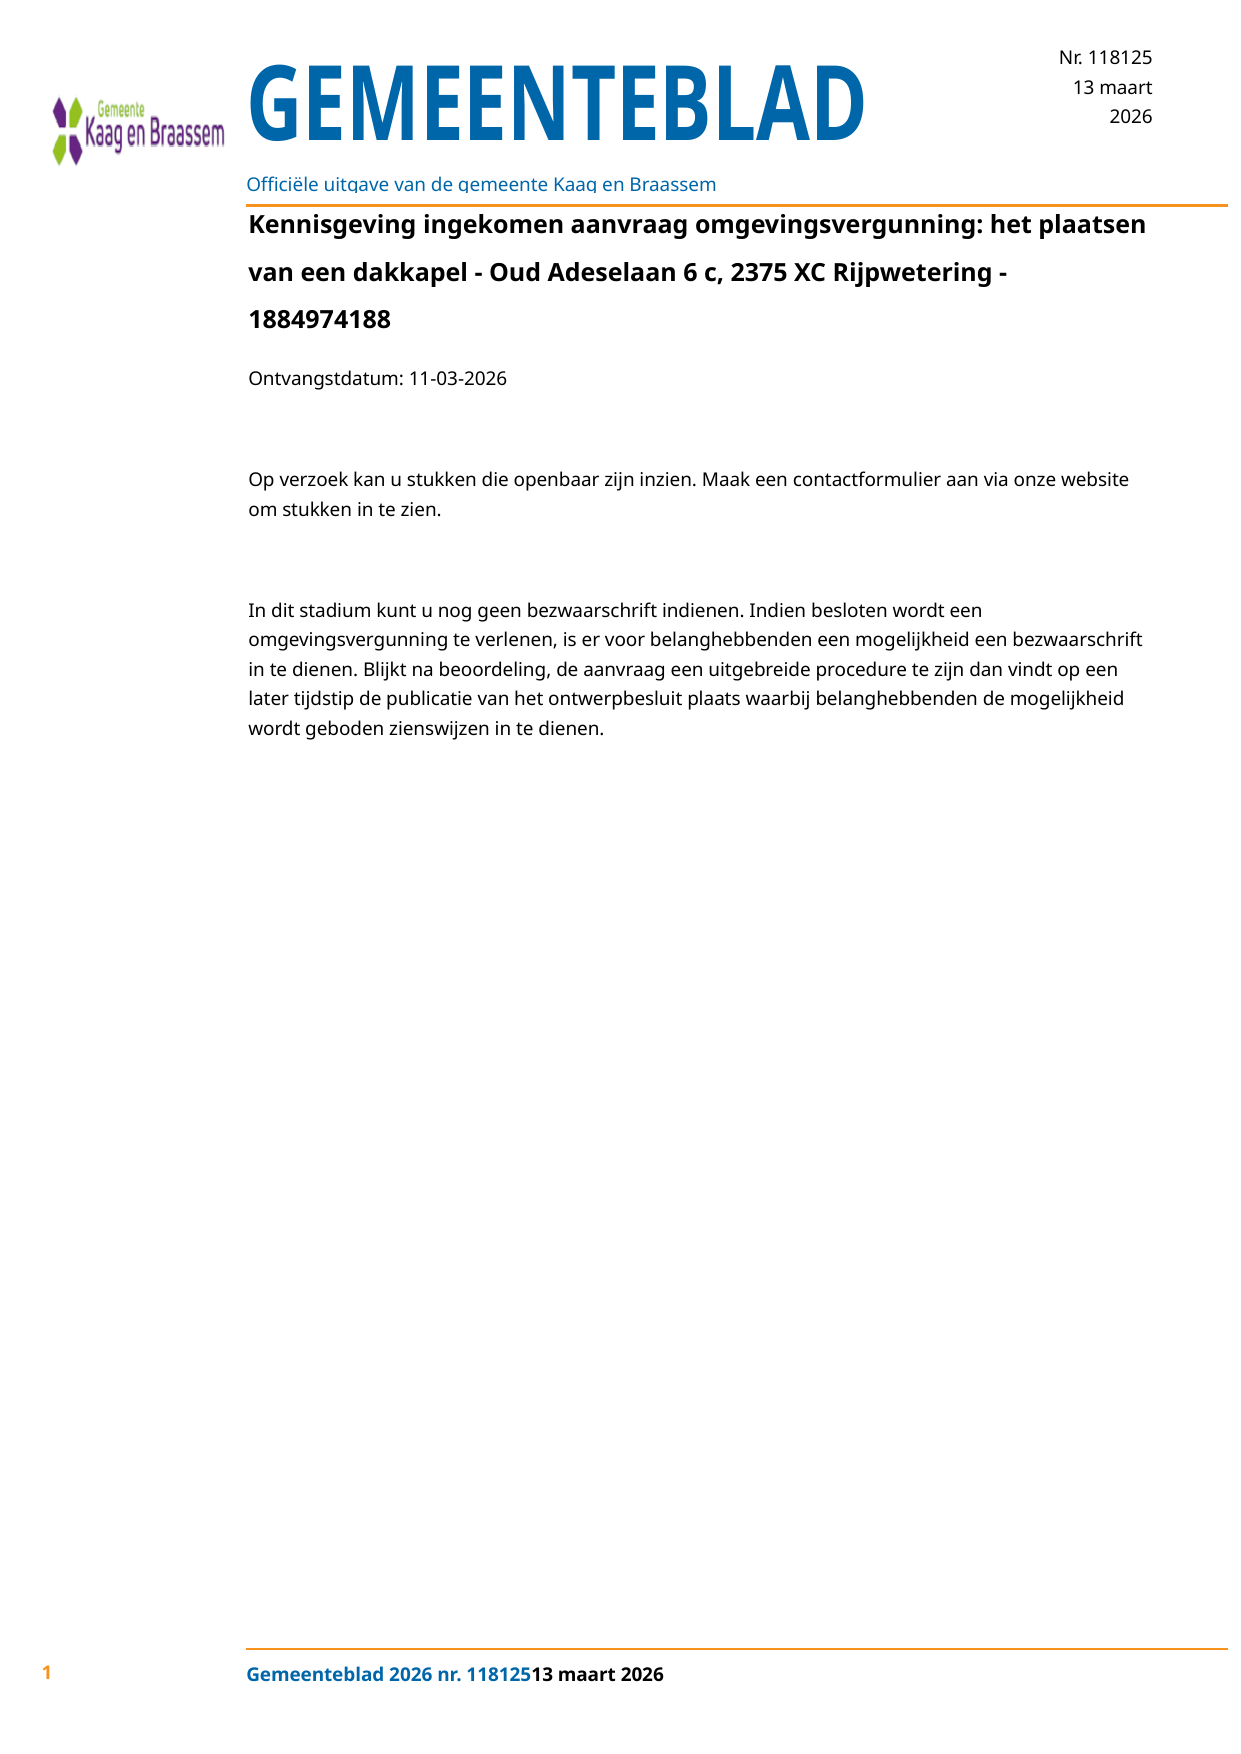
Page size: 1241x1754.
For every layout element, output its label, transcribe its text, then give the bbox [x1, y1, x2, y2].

picture [41, 47, 231, 172]
text In dit stadium kunt u nog geen bezwaarschrift indienen. Indien besloten wordt een omgevingsvergunning te verlenen, is er voor belanghebbenden een mogelijkheid een bezwaarschrift in te dienen. Blijkt na beoordeling, de aanvraag een uitgebreide procedure te zijn dan vindt op een later tijdstip de publicatie van het ontwerpbesluit plaats waarbij belanghebbenden de mogelijkheid wordt geboden zienswijzen in te dienen. [248, 597, 1152, 741]
text Op verzoek kan u stukken die openbaar zijn inzien. Maak een contactformulier aan via onze website om stukken in te zien. [248, 466, 1152, 522]
text Ontvangstdatum: 11-03-2026 [248, 366, 1152, 391]
text Kennisgeving ingekomen aanvraag omgevingsvergunning: het plaatsen van een dakkapel - Oud Adeselaan 6 c, 2375 XC Rijpwetering - 1884974188 [248, 207, 1152, 336]
